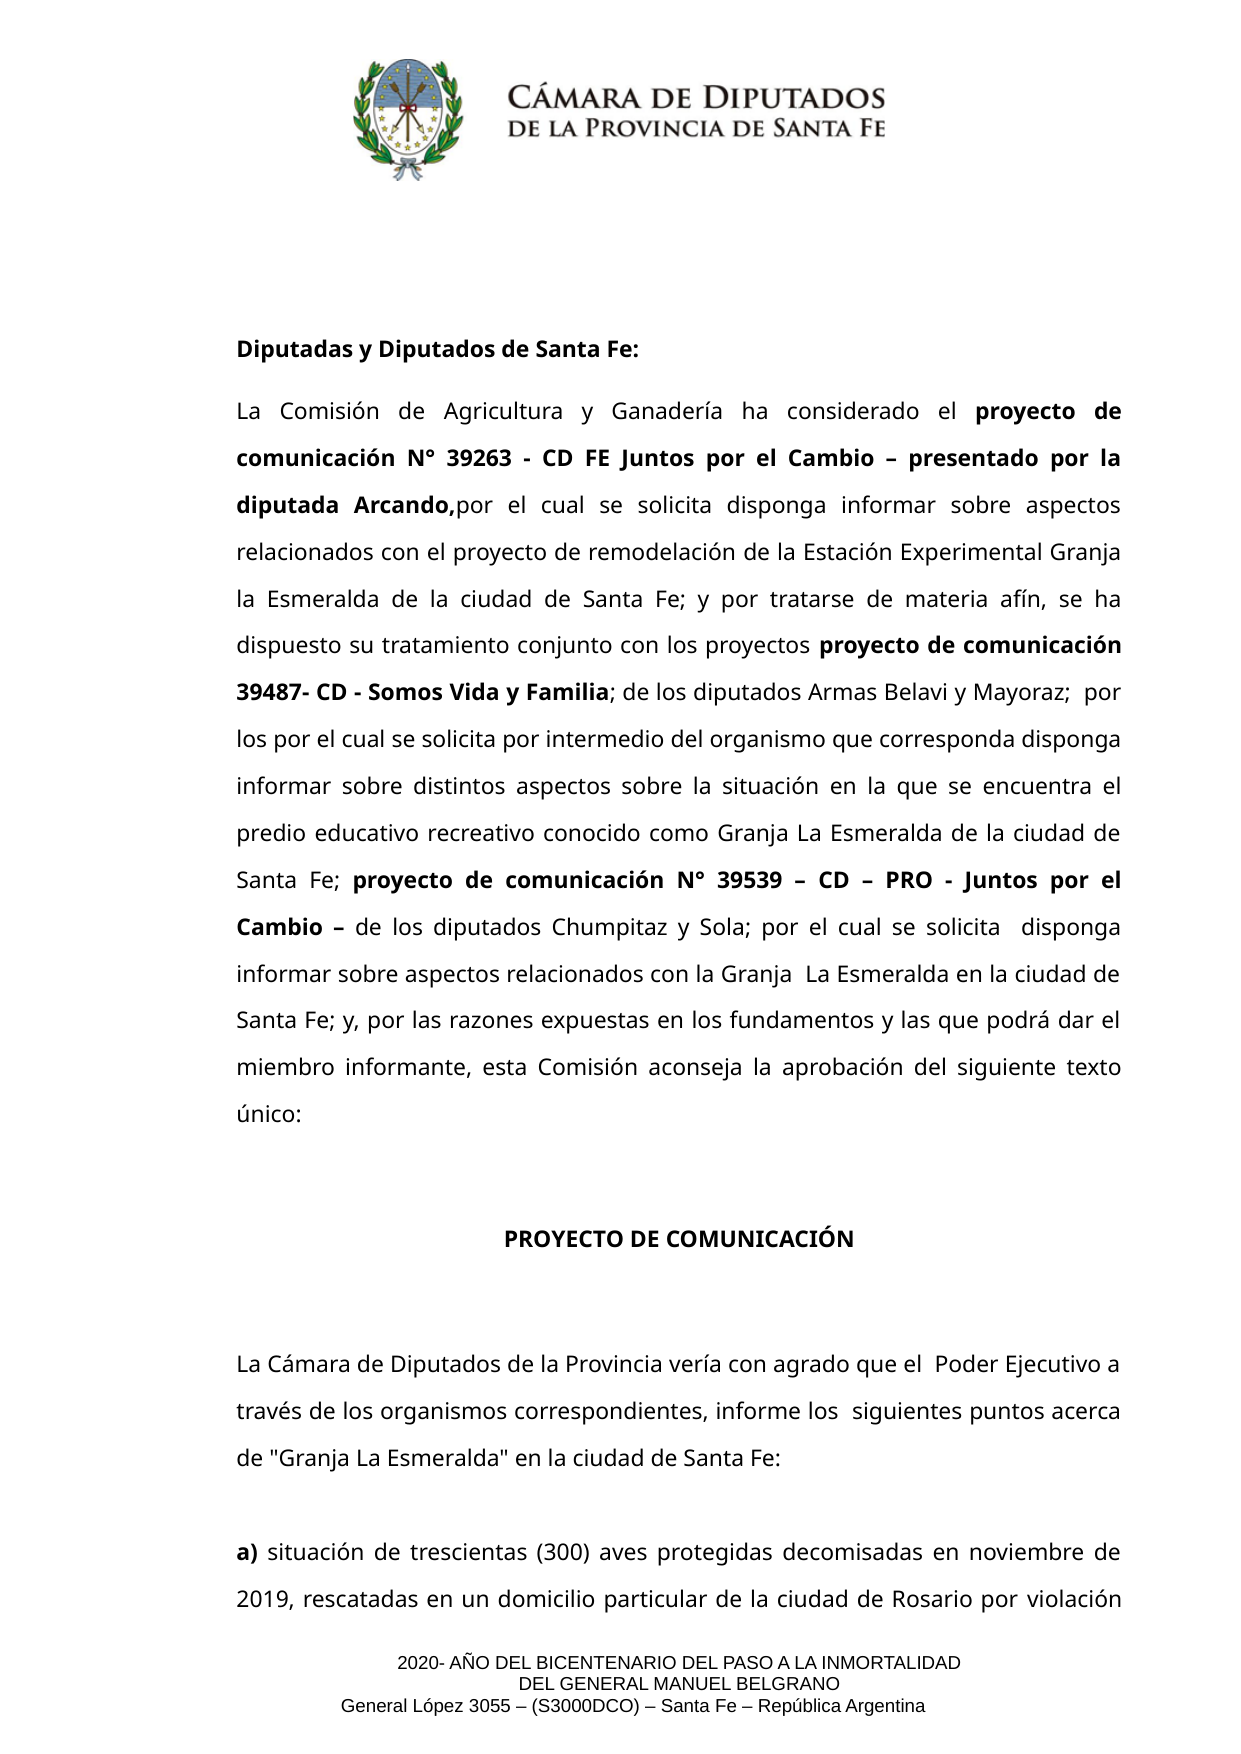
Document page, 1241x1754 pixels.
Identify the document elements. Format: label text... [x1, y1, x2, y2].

text La Comisión de Agricultura y Ganadería ha considerado el proyecto de comunicación N° 39263 - CD FE Juntos por el Cambio – presentado por la diputada Arcando,por el cual se solicita disponga informar sobre aspectos relacionados con el proyecto de remodelación de la Estación Experimental Granja la Esmeralda de la ciudad de Santa Fe; y por tratarse de materia afín, se ha dispuesto su tratamiento conjunto con los proyectos proyecto de comunicación 39487- CD - Somos Vida y Familia; de los diputados Armas Belavi y Mayoraz; por los por el cual se solicita por intermedio del organismo que corresponda disponga informar sobre distintos aspectos sobre la situación en la que se encuentra el predio educativo recreativo conocido como Granja La Esmeralda de la ciudad de Santa Fe; proyecto de comunicación N° 39539 – CD – PRO - Juntos por el Cambio – de los diputados Chumpitaz y Sola; por el cual se solicita disponga informar sobre aspectos relacionados con la Granja La Esmeralda en la ciudad de Santa Fe; y, por las razones expuestas en los fundamentos y las que podrá dar el miembro informante, esta Comisión aconseja la aprobación del siguiente texto único: [236, 395, 1122, 1129]
text PROYECTO DE COMUNICACIÓN [236, 1223, 1122, 1254]
text La Cámara de Diputados de la Provincia vería con agrado que el Poder Ejecutivo a través de los organismos correspondientes, informe los siguientes puntos acerca de "Granja La Esmeralda" en la ciudad de Santa Fe: [236, 1348, 1122, 1473]
text Diputadas y Diputados de Santa Fe: [236, 332, 1122, 364]
text a) situación de trescientas (300) aves protegidas decomisadas en noviembre de 2019, rescatadas en un domicilio particular de la ciudad de Rosario por violación [236, 1536, 1122, 1614]
